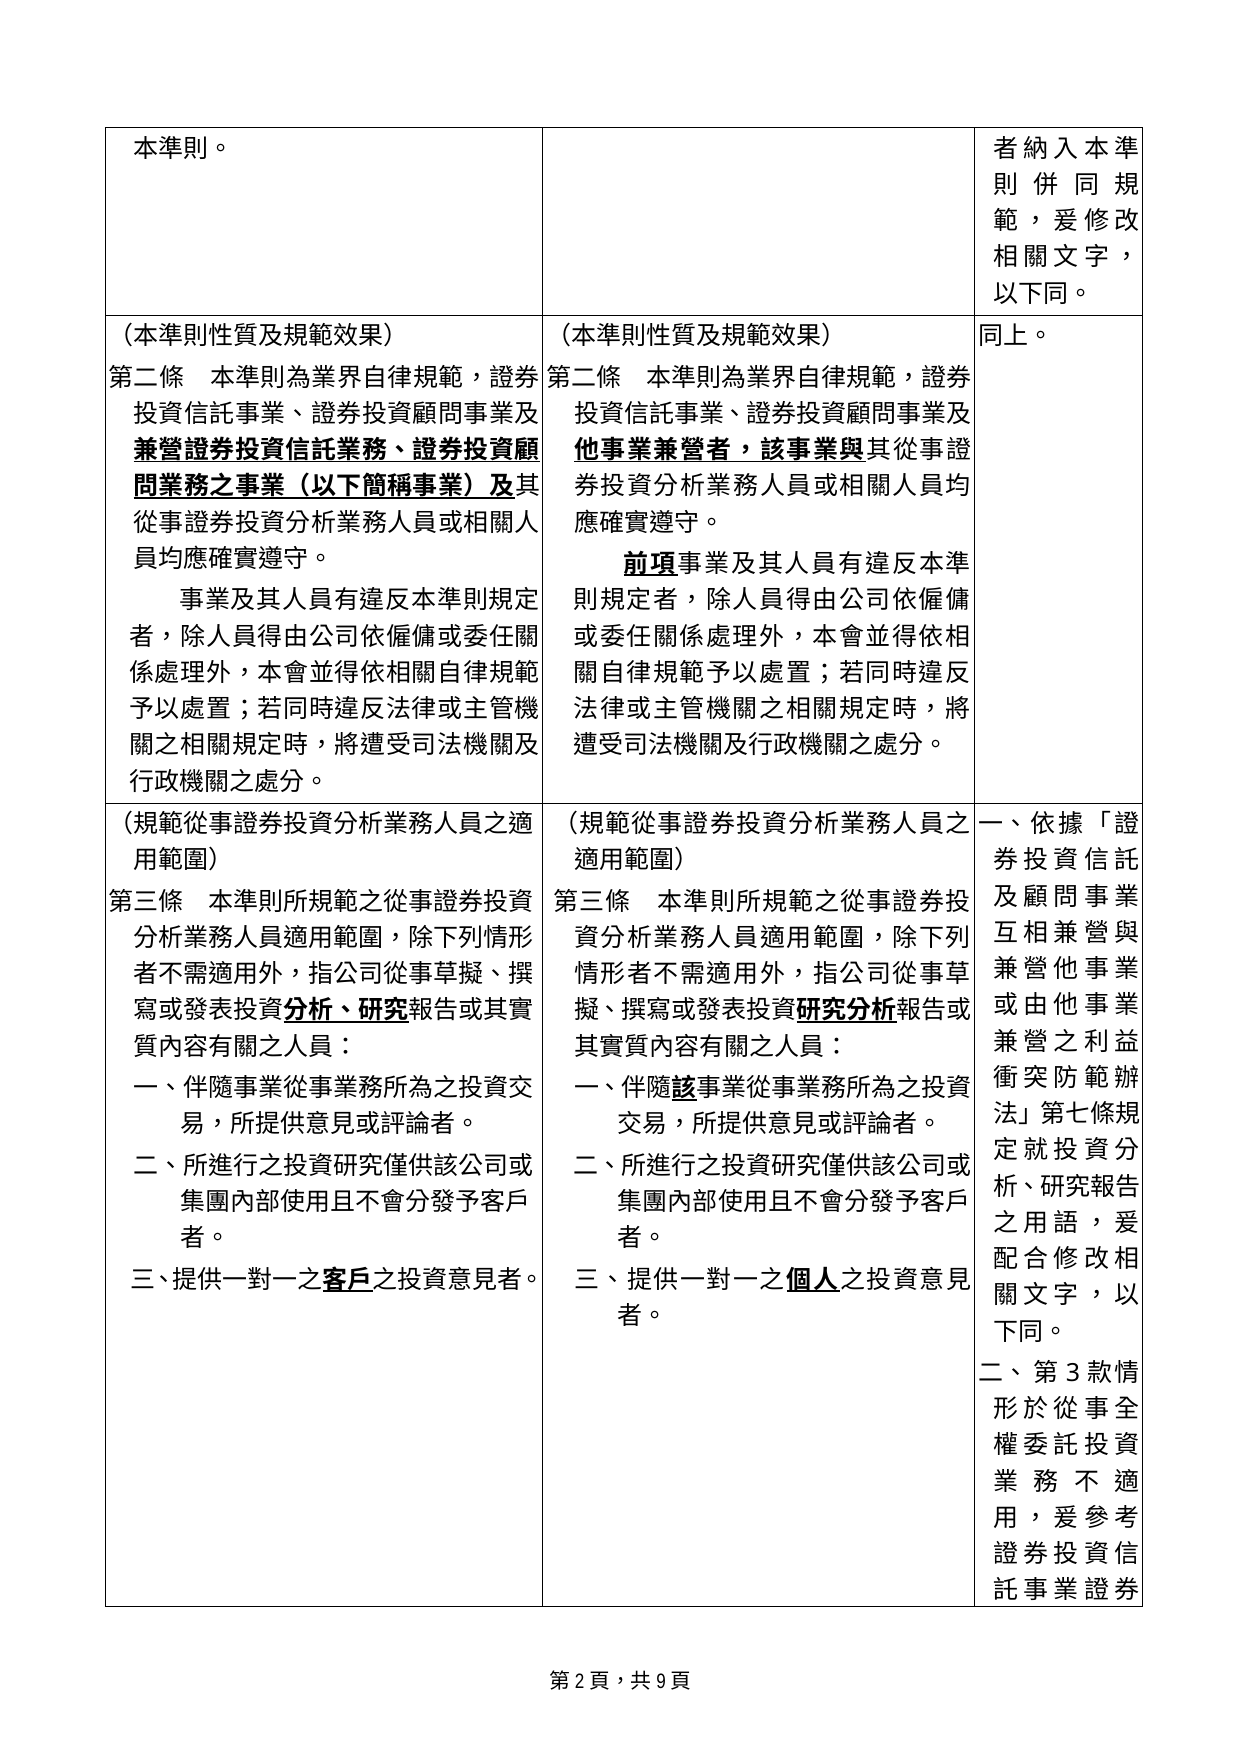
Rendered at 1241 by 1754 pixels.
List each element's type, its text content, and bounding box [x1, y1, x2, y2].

table_cell 本準則。 [106, 128, 542, 314]
table_cell [543, 128, 974, 314]
table_cell （本準則性質及規範效果） 第二條 本準則為業界自律規範，證券投資信託事業、證券投資顧問事業及兼營證券投資信託業務、證券投資顧問業務之事業（以下簡稱事業）及其從事證券投資分析業務人員或相關人員均應確實遵守。 事業及其人員有違反本準則規定者，除人員得由公司依僱傭或委任關係處理外，本會並得依相關自律規範予以處置；若同時違反法律或主管機關之相關規定時，將遭受司法機關及行政機關之處分。 [106, 316, 542, 802]
table_cell 同上。 [975, 316, 1142, 802]
table_cell 依據「證券投資信託及顧問事業互相兼營與兼營他事業或由他事業兼營之利益衝突防範辦法」第七條規定就投資分析、研究報告之用語，爰配合修改相關文字，以下同。 第3款情形於從事全權委託投資業務不適用，爰參考證券投資信託事業證券 [975, 804, 1142, 1606]
table_cell （規範從事證券投資分析業務人員之適用範圍） 第三條 本準則所規範之從事證券投資分析業務人員適用範圍，除下列情形者不需適用外，指公司從事草擬、撰寫或發表投資分析、研究報告或其實質內容有關之人員： 一、伴隨事業從事業務所為之投資交易，所提供意見或評論者。 二、所進行之投資研究僅供該公司或集團內部使用且不會分發予客戶者。 三、提供一對一之客戶之投資意見者。 [106, 804, 542, 1606]
table_cell （本準則性質及規範效果） 第二條 本準則為業界自律規範，證券投資信託事業、證券投資顧問事業及他事業兼營者，該事業與其從事證券投資分析業務人員或相關人員均應確實遵守。 前項事業及其人員有違反本準則規定者，除人員得由公司依僱傭或委任關係處理外，本會並得依相關自律規範予以處置；若同時違反法律或主管機關之相關規定時，將遭受司法機關及行政機關之處分。 [543, 316, 974, 802]
table_cell 者納入本準則併同規範，爰修改相關文字，以下同。 [975, 128, 1142, 314]
table_cell （規範從事證券投資分析業務人員之適用範圍） 第三條 本準則所規範之從事證券投資分析業務人員適用範圍，除下列情形者不需適用外，指公司從事草擬、撰寫或發表投資研究分析報告或其實質內容有關之人員： 一、伴隨該事業從事業務所為之投資交易，所提供意見或評論者。 二、所進行之投資研究僅供該公司或集團內部使用且不會分發予客戶者。 三、提供一對一之個人之投資意見者。 [543, 804, 974, 1606]
